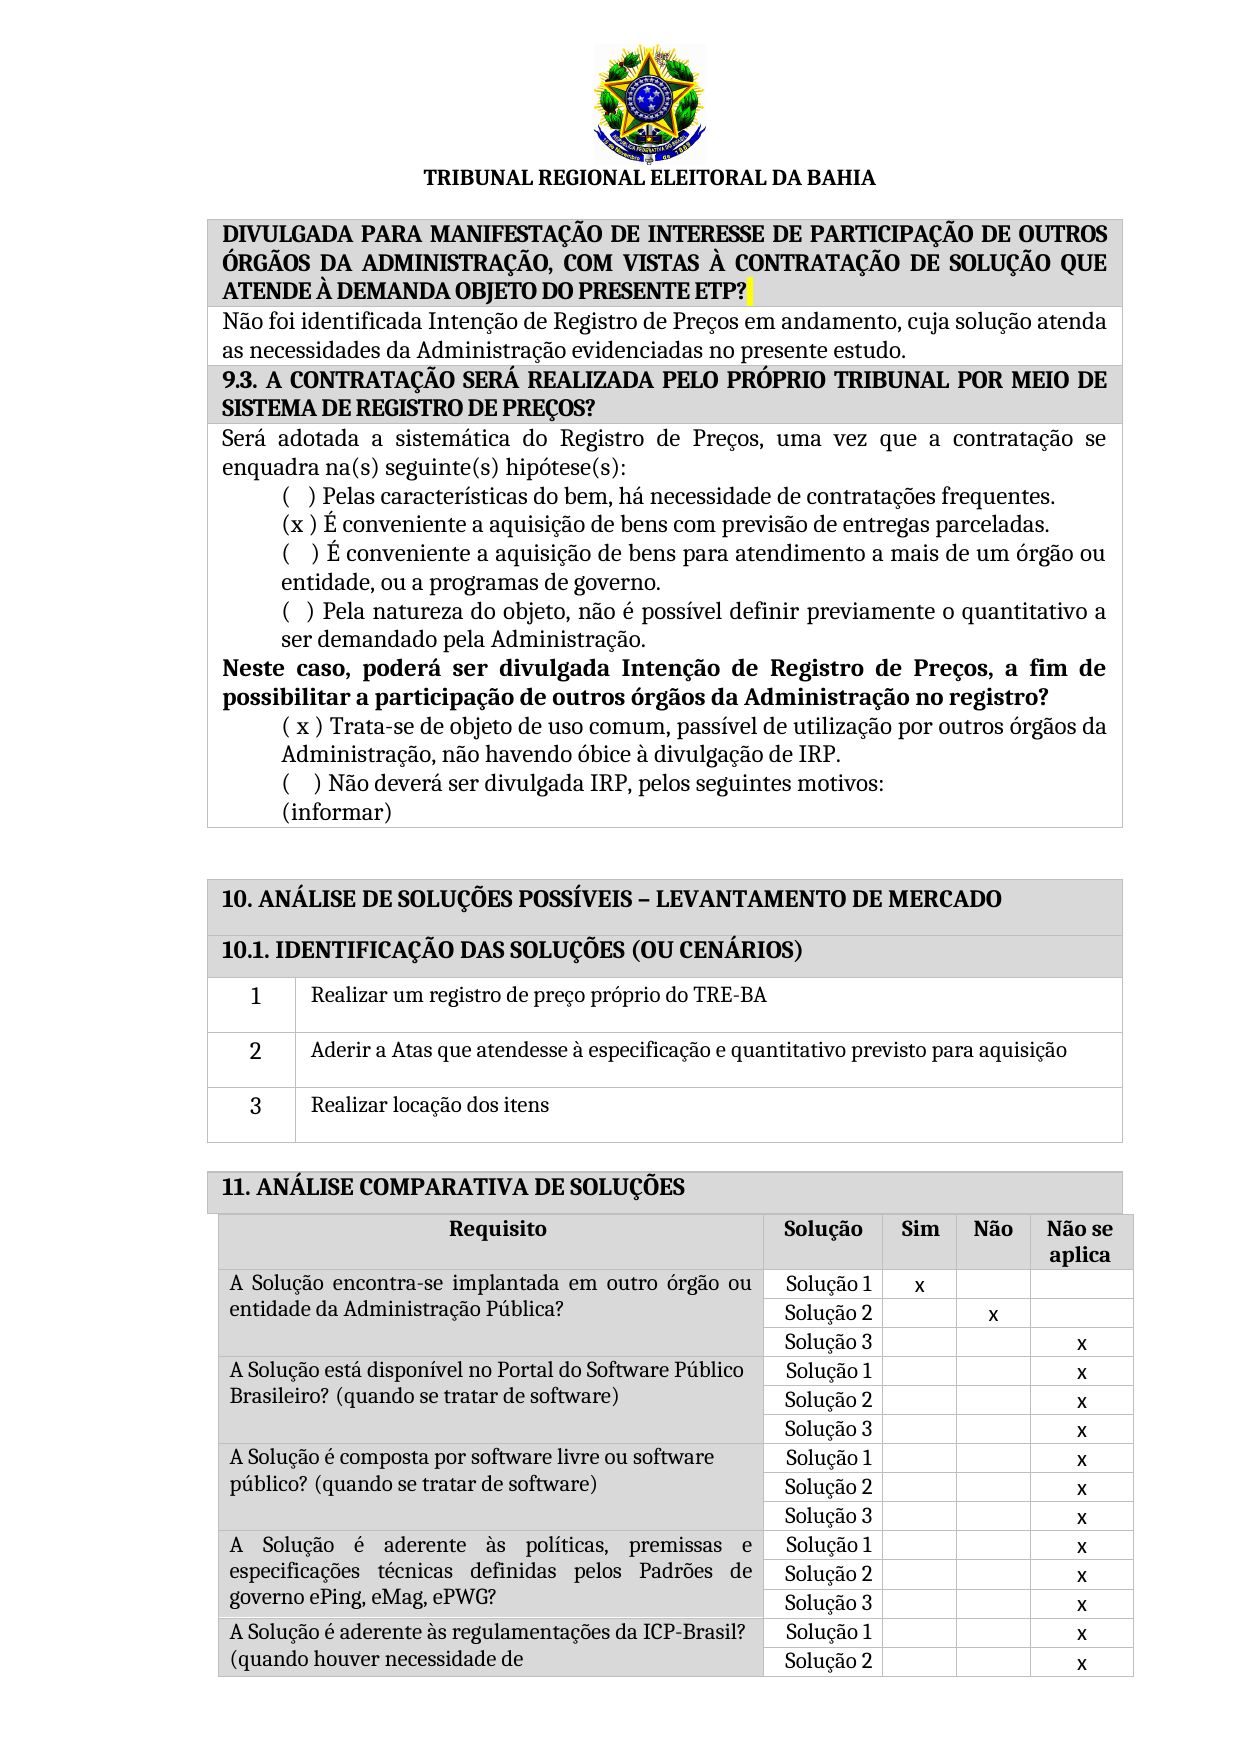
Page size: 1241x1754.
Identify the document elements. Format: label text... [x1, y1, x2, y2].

table_cell [957, 1473, 1030, 1501]
table_cell [957, 1415, 1030, 1443]
table_cell [883, 1619, 956, 1647]
table_cell Solução 2 [764, 1648, 882, 1676]
table_cell 1 [208, 978, 295, 1032]
table_cell x [1031, 1415, 1133, 1443]
table_header Não [957, 1215, 1030, 1269]
table_cell Realizar um registro de preço próprio do TRE-BA [296, 978, 1122, 1032]
table_cell Solução 1 [764, 1531, 882, 1559]
table_cell [883, 1386, 956, 1414]
table_cell [957, 1444, 1030, 1472]
table_cell Solução 1 [764, 1444, 882, 1472]
table_cell [883, 1415, 956, 1443]
table_cell [883, 1473, 956, 1501]
table_cell A Solução é aderente às regulamentações da ICP-Brasil? (quando houver necessidade de [219, 1619, 763, 1676]
table_cell [957, 1590, 1030, 1617]
table_cell [957, 1648, 1030, 1676]
table_cell [957, 1502, 1030, 1530]
table_cell A Solução encontra-se implantada em outro órgão ou entidade da Administração Pública? [219, 1270, 763, 1356]
table_cell [883, 1648, 956, 1676]
table_cell Será adotada a sistemática do Registro de Preços, uma vez que a contratação se enquadra na(s) seguinte(s) hipótese(s): ( ) Pelas características do bem, há necessidade de contratações frequentes. (x ) É conveniente a aquisição de bens com previsão de entregas parceladas. ( ) É conveniente a aquisição de bens para atendimento a mais de um órgão ou entidade, ou a programas de governo. ( ) Pela natureza do objeto, não é possível definir previamente o quantitativo a ser demandado pela Administração. Neste caso, poderá ser divulgada Intenção de Registro de Preços, a fim de possibilitar a participação de outros órgãos da Administração no registro? ( x ) Trata-se de objeto de uso comum, passível de utilização por outros órgãos da Administração, não havendo óbice à divulgação de IRP. ( ) Não deverá ser divulgada IRP, pelos seguintes motivos: (informar) [208, 424, 1122, 827]
table_cell [883, 1531, 956, 1559]
table_cell Solução 3 [764, 1328, 882, 1356]
table_cell 9.3. A CONTRATAÇÃO SERÁ REALIZADA PELO PRÓPRIO TRIBUNAL POR MEIO DE SISTEMA DE REGISTRO DE PREÇOS? [208, 366, 1122, 423]
table_cell [957, 1531, 1030, 1559]
table_cell [957, 1357, 1030, 1385]
table_cell [883, 1590, 956, 1617]
table_header Sim [883, 1215, 956, 1269]
table_cell Solução 3 [764, 1590, 882, 1617]
table_cell x [1031, 1386, 1133, 1414]
table_cell [883, 1444, 956, 1472]
table_cell A Solução é aderente às políticas, premissas e especificações técnicas definidas pelos Padrões de governo ePing, eMag, ePWG? [219, 1531, 763, 1617]
table_cell Solução 1 [764, 1357, 882, 1385]
table_cell Solução 2 [764, 1386, 882, 1414]
table_header Requisito [219, 1215, 763, 1269]
table_cell x [1031, 1473, 1133, 1501]
table_cell x [1031, 1590, 1133, 1617]
table_cell Solução 2 [764, 1473, 882, 1501]
table_cell DIVULGADA PARA MANIFESTAÇÃO DE INTERESSE DE PARTICIPAÇÃO DE OUTROS ÓRGÃOS DA ADMINISTRAÇÃO, COM VISTAS À CONTRATAÇÃO DE SOLUÇÃO QUE ATENDE À DEMANDA OBJETO DO PRESENTE ETP? [208, 220, 1122, 306]
table_cell Solução 3 [764, 1415, 882, 1443]
table_header Solução [764, 1215, 882, 1269]
table_cell Solução 1 [764, 1619, 882, 1647]
table_cell A Solução está disponível no Portal do Software Público Brasileiro? (quando se tratar de software) [219, 1357, 763, 1443]
table_cell x [1031, 1648, 1133, 1676]
table_cell Solução 2 [764, 1299, 882, 1327]
table_cell x [1031, 1531, 1133, 1559]
table_cell x [1031, 1444, 1133, 1472]
table_cell Não foi identificada Intenção de Registro de Preços em andamento, cuja solução atenda as necessidades da Administração evidenciadas no presente estudo. [208, 307, 1122, 364]
table_cell Aderir a Atas que atendesse à especificação e quantitativo previsto para aquisição [296, 1033, 1122, 1087]
table_cell [883, 1502, 956, 1530]
table_cell [957, 1328, 1030, 1356]
table_cell x [1031, 1619, 1133, 1647]
table_cell Solução 3 [764, 1502, 882, 1530]
table_cell [957, 1619, 1030, 1647]
table_cell x [883, 1270, 956, 1298]
table_header 11. ANÁLISE COMPARATIVA DE SOLUÇÕES [208, 1173, 1122, 1213]
table_cell [883, 1328, 956, 1356]
table_cell Realizar locação dos itens [296, 1088, 1122, 1142]
table_cell x [1031, 1502, 1133, 1530]
table_cell [957, 1270, 1030, 1298]
table_cell 2 [208, 1033, 295, 1087]
table_cell Solução 2 [764, 1560, 882, 1588]
table_cell 3 [208, 1088, 295, 1142]
table_cell A Solução é composta por software livre ou software público? (quando se tratar de software) [219, 1444, 763, 1530]
table_cell x [957, 1299, 1030, 1327]
table_cell [883, 1560, 956, 1588]
table_header 10. ANÁLISE DE SOLUÇÕES POSSÍVEIS – LEVANTAMENTO DE MERCADO [208, 880, 1122, 935]
table_cell x [1031, 1357, 1133, 1385]
table_header Não se aplica [1031, 1215, 1133, 1269]
table_cell [957, 1560, 1030, 1588]
table_cell [883, 1357, 956, 1385]
table_cell [883, 1299, 956, 1327]
table_cell x [1031, 1328, 1133, 1356]
table_cell [1031, 1270, 1133, 1298]
table_cell x [1031, 1560, 1133, 1588]
table_cell Solução 1 [764, 1270, 882, 1298]
table_cell [1031, 1299, 1133, 1327]
table_cell [957, 1386, 1030, 1414]
table_cell 10.1. IDENTIFICAÇÃO DAS SOLUÇÕES (OU CENÁRIOS) [208, 936, 1122, 977]
